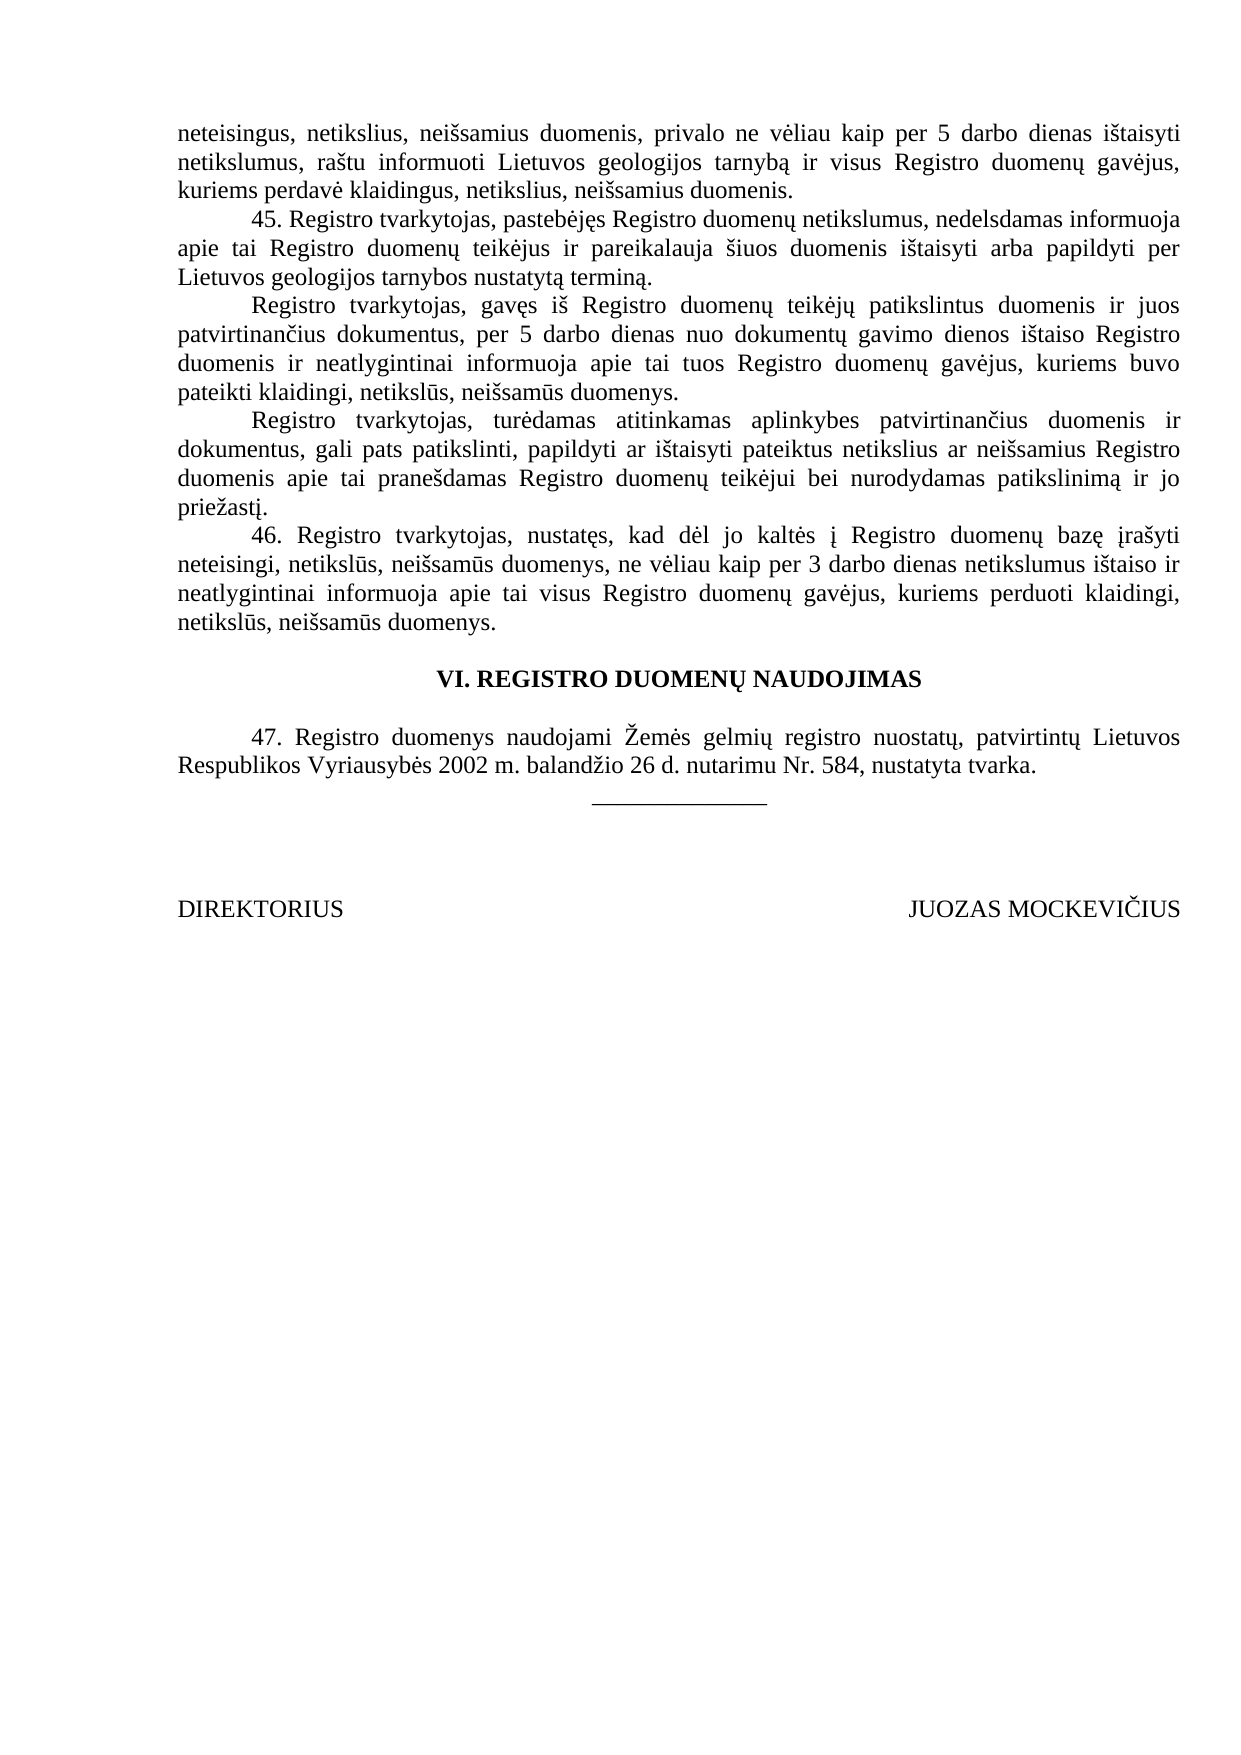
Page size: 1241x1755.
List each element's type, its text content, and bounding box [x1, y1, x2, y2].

text neteisingus, netikslius, neišsamius duomenis, privalo ne vėliau kaip per 5 darbo dienas ištaisyti netikslumus, raštu informuoti Lietuvos geologijos tarnybą ir visus Registro duomenų gavėjus, kuriems perdavė klaidingus, netikslius, neišsamius duomenis. [177, 118, 1181, 204]
text VI. REGISTRO DUOMENŲ NAUDOJIMAS [177, 664, 1181, 693]
text Registro tvarkytojas, turėdamas atitinkamas aplinkybes patvirtinančius duomenis ir dokumentus, gali pats patikslinti, papildyti ar ištaisyti pateiktus netikslius ar neišsamius Registro duomenis apie tai pranešdamas Registro duomenų teikėjui bei nurodydamas patikslinimą ir jo priežastį. [177, 406, 1181, 521]
text 45. Registro tvarkytojas, pastebėjęs Registro duomenų netikslumus, nedelsdamas informuoja apie tai Registro duomenų teikėjus ir pareikalauja šiuos duomenis ištaisyti arba papildyti per Lietuvos geologijos tarnybos nustatytą terminą. [177, 204, 1181, 291]
text Registro tvarkytojas, gavęs iš Registro duomenų teikėjų patikslintus duomenis ir juos patvirtinančius dokumentus, per 5 darbo dienas nuo dokumentų gavimo dienos ištaiso Registro duomenis ir neatlygintinai informuoja apie tai tuos Registro duomenų gavėjus, kuriems buvo pateikti klaidingi, netikslūs, neišsamūs duomenys. [177, 291, 1181, 406]
text ______________ [177, 779, 1181, 808]
text DIREKTORIUS JUOZAS MOCKEVIČIUS [177, 894, 1181, 923]
text 47. Registro duomenys naudojami Žemės gelmių registro nuostatų, patvirtintų Lietuvos Respublikos Vyriausybės 2002 m. balandžio 26 d. nutarimu Nr. 584, nustatyta tvarka. [177, 722, 1181, 779]
text 46. Registro tvarkytojas, nustatęs, kad dėl jo kaltės į Registro duomenų bazę įrašyti neteisingi, netikslūs, neišsamūs duomenys, ne vėliau kaip per 3 darbo dienas netikslumus ištaiso ir neatlygintinai informuoja apie tai visus Registro duomenų gavėjus, kuriems perduoti klaidingi, netikslūs, neišsamūs duomenys. [177, 521, 1181, 636]
